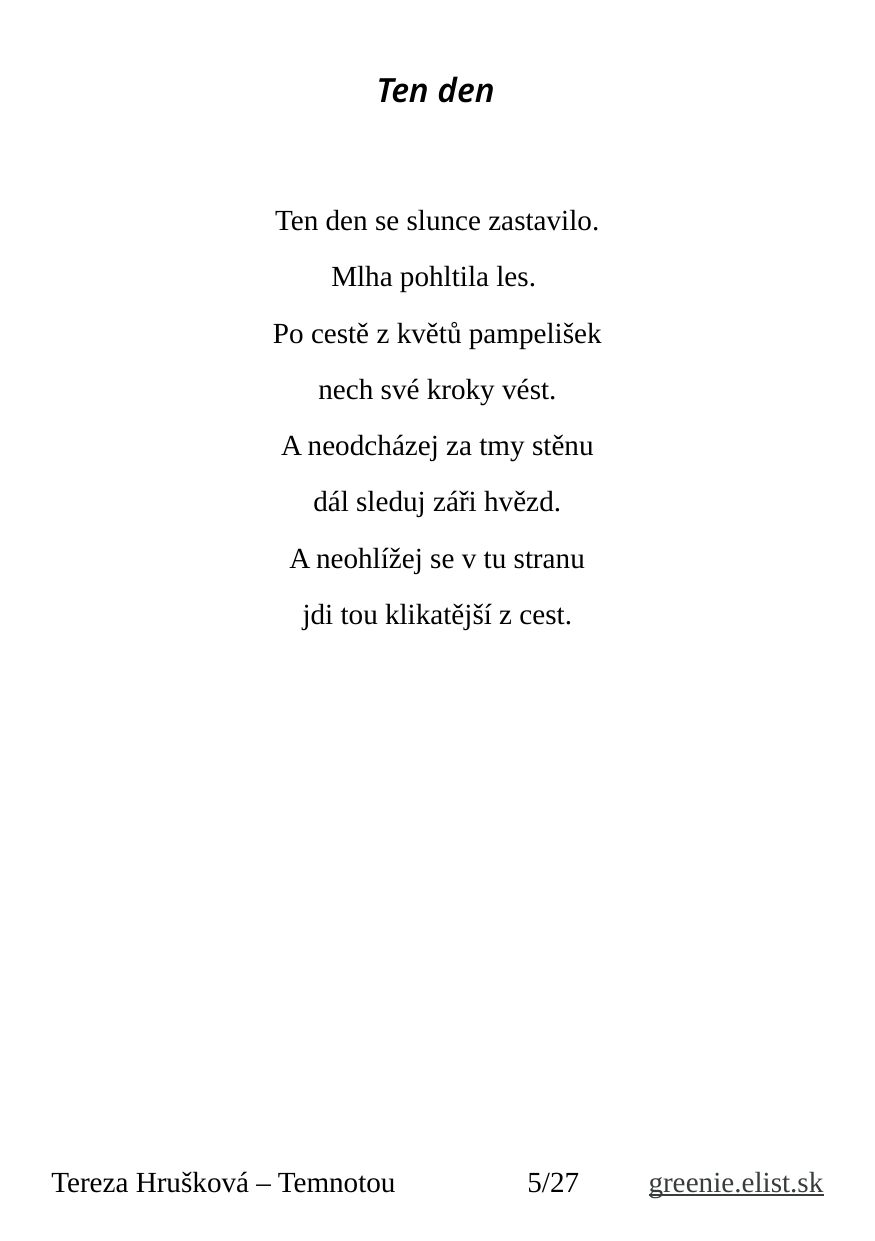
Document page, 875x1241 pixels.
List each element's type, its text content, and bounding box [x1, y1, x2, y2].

text dál sleduj záři hvězd. [41, 484, 833, 518]
text A neohlížej se v tu stranu [41, 541, 833, 574]
text A neodcházej za tmy stěnu [41, 428, 833, 462]
subtitle Ten den [41, 66, 833, 112]
text nech své kroky vést. [41, 372, 833, 406]
text jdi tou klikatější z cest. [41, 597, 833, 631]
text Ten den se slunce zastavilo. [41, 203, 833, 237]
text Mlha pohltila les. [41, 259, 833, 293]
text Po cestě z květů pampelišek [41, 316, 833, 349]
